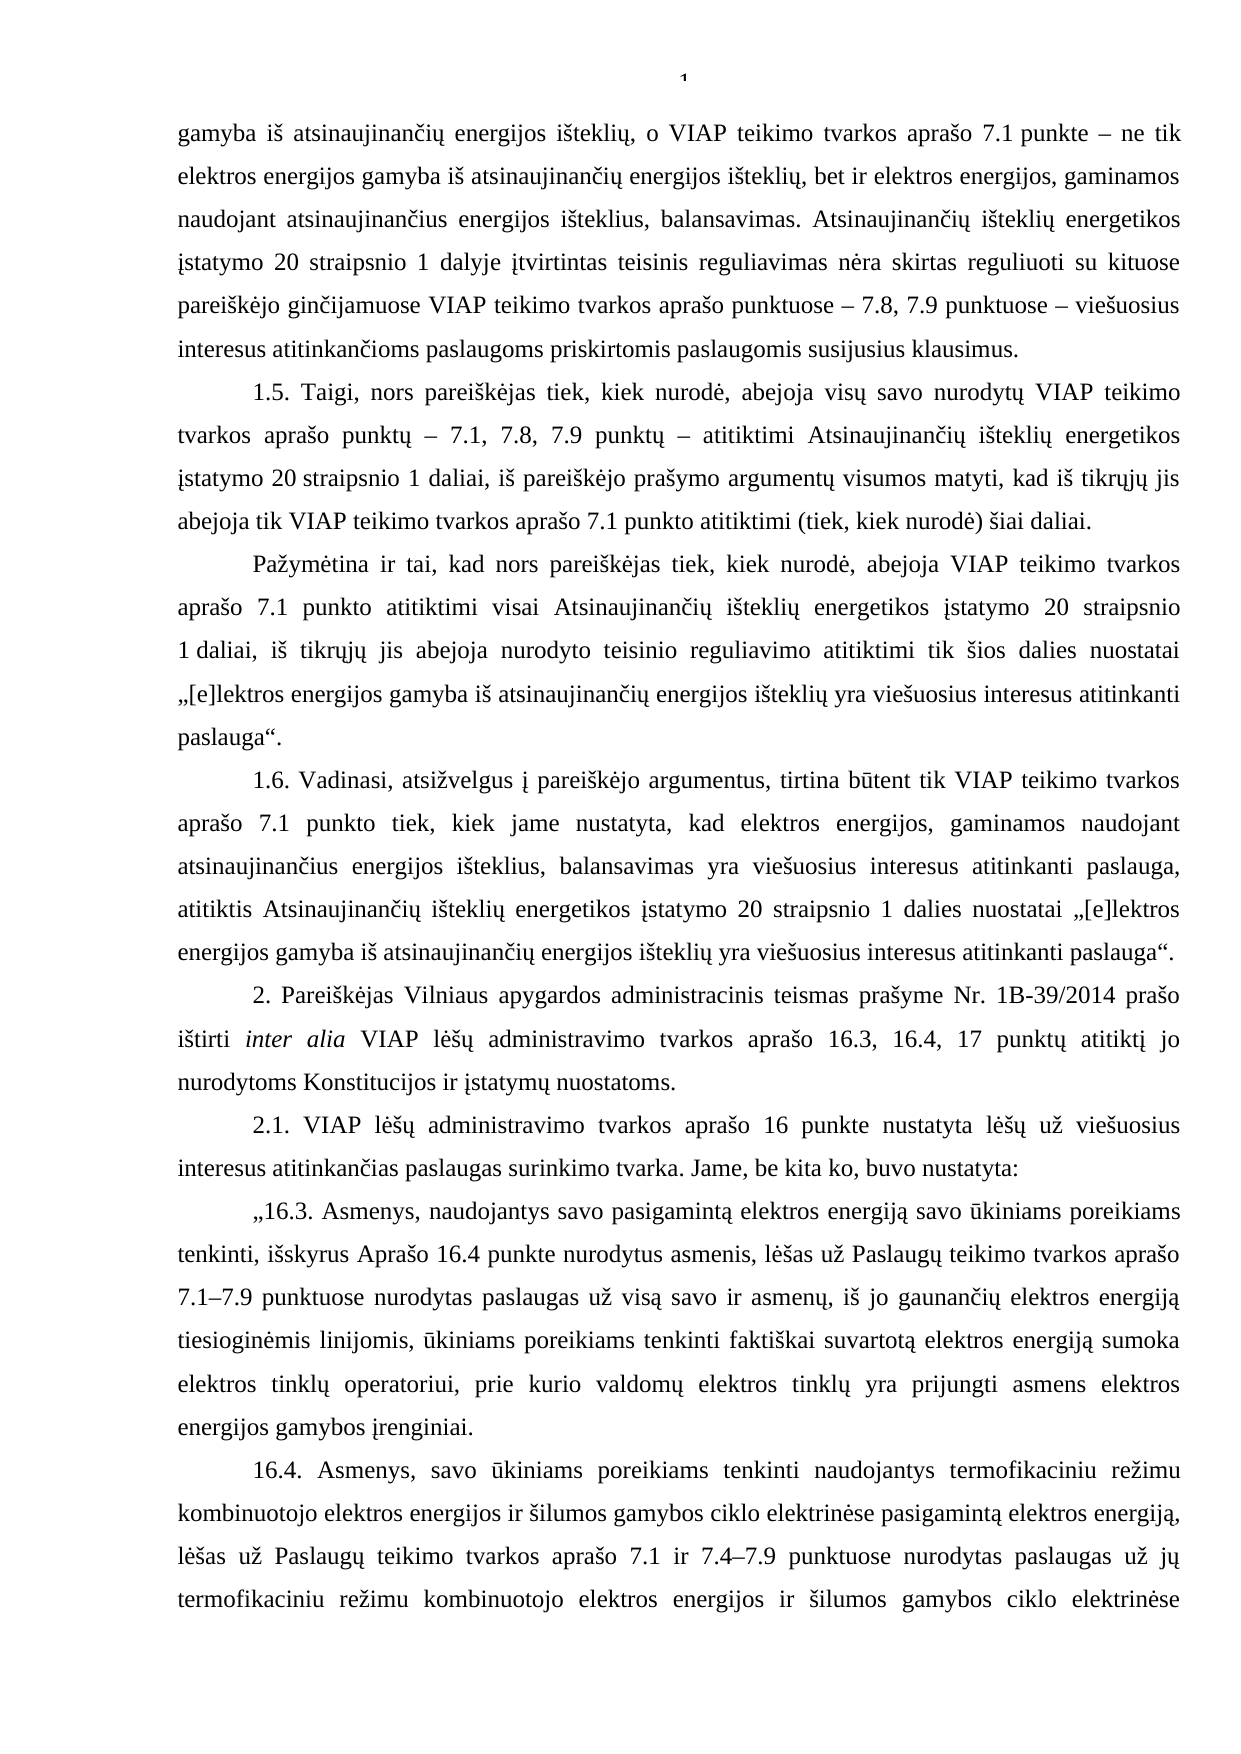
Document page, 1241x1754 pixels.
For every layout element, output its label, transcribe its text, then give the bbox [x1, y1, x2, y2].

text 2. Pareiškėjas Vilniaus apygardos administracinis teismas prašyme Nr. 1B-39/2014 prašo ištirti inter alia VIAP lėšų administravimo tvarkos aprašo 16.3, 16.4, 17 punktų atitiktį jo nurodytoms Konstitucijos ir įstatymų nuostatoms. [177, 981, 1181, 1096]
text 16.4. Asmenys, savo ūkiniams poreikiams tenkinti naudojantys termofikaciniu režimu kombinuotojo elektros energijos ir šilumos gamybos ciklo elektrinėse pasigamintą elektros energiją, lėšas už Paslaugų teikimo tvarkos aprašo 7.1 ir 7.4–7.9 punktuose nurodytas paslaugas už jų termofikaciniu režimu kombinuotojo elektros energijos ir šilumos gamybos ciklo elektrinėse [177, 1455, 1181, 1613]
text gamyba iš atsinaujinančių energijos išteklių, o VIAP teikimo tvarkos aprašo 7.1 punkte – ne tik elektros energijos gamyba iš atsinaujinančių energijos išteklių, bet ir elektros energijos, gaminamos naudojant atsinaujinančius energijos išteklius, balansavimas. Atsinaujinančių išteklių energetikos įstatymo 20 straipsnio 1 dalyje įtvirtintas teisinis reguliavimas nėra skirtas reguliuoti su kituose pareiškėjo ginčijamuose VIAP teikimo tvarkos aprašo punktuose – 7.8, 7.9 punktuose – viešuosius interesus atitinkančioms paslaugoms priskirtomis paslaugomis susijusius klausimus. [177, 118, 1181, 362]
text „16.3. Asmenys, naudojantys savo pasigamintą elektros energiją savo ūkiniams poreikiams tenkinti, išskyrus Aprašo 16.4 punkte nurodytus asmenis, lėšas už Paslaugų teikimo tvarkos aprašo 7.1–7.9 punktuose nurodytas paslaugas už visą savo ir asmenų, iš jo gaunančių elektros energiją tiesioginėmis linijomis, ūkiniams poreikiams tenkinti faktiškai suvartotą elektros energiją sumoka elektros tinklų operatoriui, prie kurio valdomų elektros tinklų yra prijungti asmens elektros energijos gamybos įrenginiai. [177, 1196, 1181, 1441]
text Pažymėtina ir tai, kad nors pareiškėjas tiek, kiek nurodė, abejoja VIAP teikimo tvarkos aprašo 7.1 punkto atitiktimi visai Atsinaujinančių išteklių energetikos įstatymo 20 straipsnio 1 daliai, iš tikrųjų jis abejoja nurodyto teisinio reguliavimo atitiktimi tik šios dalies nuostatai „[e]lektros energijos gamyba iš atsinaujinančių energijos išteklių yra viešuosius interesus atitinkanti paslauga“. [177, 549, 1181, 751]
text 2.1. VIAP lėšų administravimo tvarkos aprašo 16 punkte nustatyta lėšų už viešuosius interesus atitinkančias paslaugas surinkimo tvarka. Jame, be kita ko, buvo nustatyta: [177, 1110, 1181, 1182]
text 1.6. Vadinasi, atsižvelgus į pareiškėjo argumentus, tirtina būtent tik VIAP teikimo tvarkos aprašo 7.1 punkto tiek, kiek jame nustatyta, kad elektros energijos, gaminamos naudojant atsinaujinančius energijos išteklius, balansavimas yra viešuosius interesus atitinkanti paslauga, atitiktis Atsinaujinančių išteklių energetikos įstatymo 20 straipsnio 1 dalies nuostatai „[e]lektros energijos gamyba iš atsinaujinančių energijos išteklių yra viešuosius interesus atitinkanti paslauga“. [177, 765, 1181, 966]
text 1.5. Taigi, nors pareiškėjas tiek, kiek nurodė, abejoja visų savo nurodytų VIAP teikimo tvarkos aprašo punktų – 7.1, 7.8, 7.9 punktų – atitiktimi Atsinaujinančių išteklių energetikos įstatymo 20 straipsnio 1 daliai, iš pareiškėjo prašymo argumentų visumos matyti, kad iš tikrųjų jis abejoja tik VIAP teikimo tvarkos aprašo 7.1 punkto atitiktimi (tiek, kiek nurodė) šiai daliai. [177, 377, 1181, 535]
